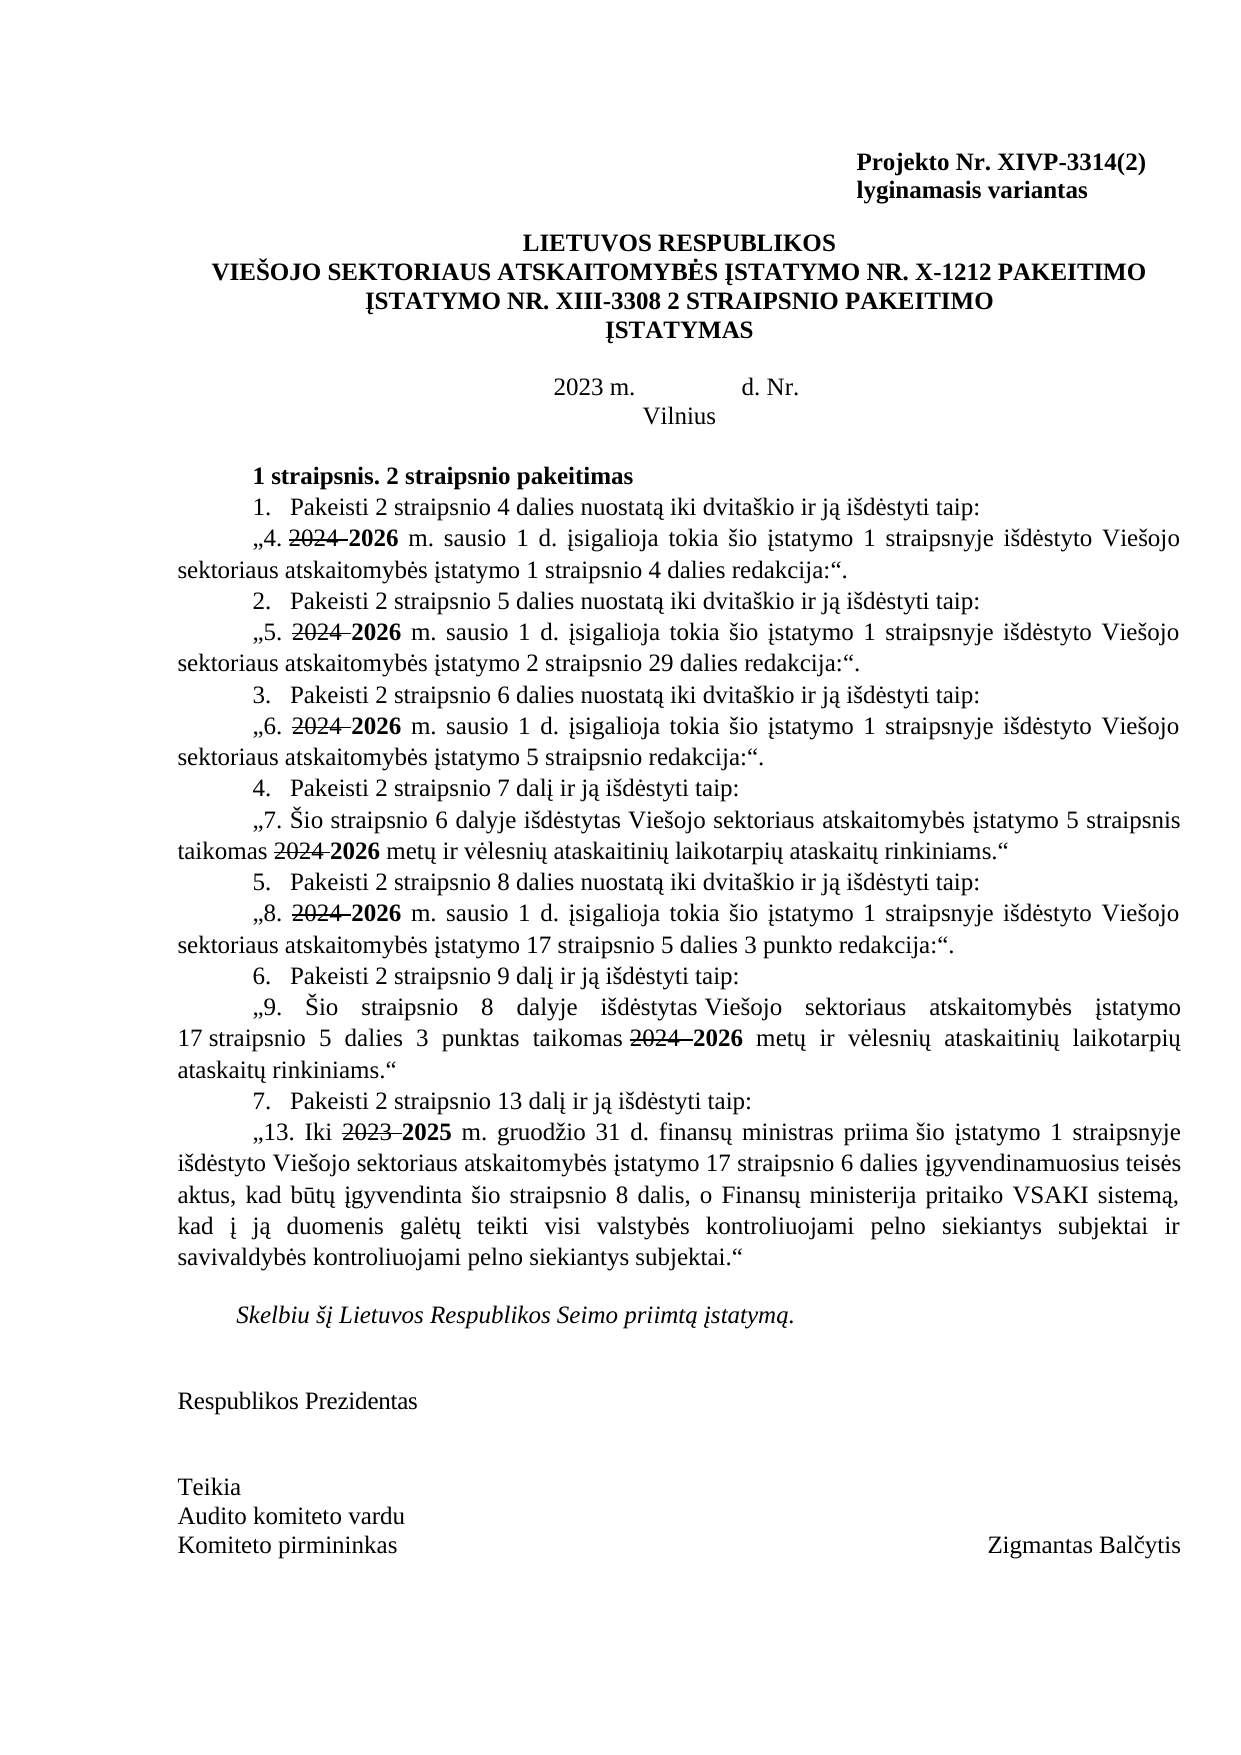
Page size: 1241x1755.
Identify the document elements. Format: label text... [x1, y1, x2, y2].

text Vilnius [177, 401, 1181, 430]
text Respublikos Prezidentas [177, 1386, 1181, 1415]
text „13. Iki 2023 2025 m. gruodžio 31 d. finansų ministras priima šio įstatymo 1 straipsnyje išdėstyto Viešojo sektoriaus atskaitomybės įstatymo 17 straipsnio 6 dalies įgyvendinamuosius teisės aktus, kad būtų įgyvendinta šio straipsnio 8 dalis, o Finansų ministerija pritaiko VSAKI sistemą, kad į ją duomenis galėtų teikti visi valstybės kontroliuojami pelno siekiantys subjektai ir savivaldybės kontroliuojami pelno siekiantys subjektai.“ [177, 1115, 1181, 1271]
text „7. Šio straipsnio 6 dalyje išdėstytas Viešojo sektoriaus atskaitomybės įstatymo 5 straipsnis taikomas 2024 2026 metų ir vėlesnių ataskaitinių laikotarpių ataskaitų rinkiniams.“ [177, 802, 1181, 865]
text ĮSTATYMAS [177, 315, 1181, 343]
text Projekto Nr. XIVP-3314(2) [856, 147, 1181, 176]
text „6. 2024 2026 m. sausio 1 d. įsigalioja tokia šio įstatymo 1 straipsnyje išdėstyto Viešojo sektoriaus atskaitomybės įstatymo 5 straipsnio redakcija:“. [177, 708, 1181, 771]
text „5. 2024 2026 m. sausio 1 d. įsigalioja tokia šio įstatymo 1 straipsnyje išdėstyto Viešojo sektoriaus atskaitomybės įstatymo 2 straipsnio 29 dalies redakcija:“. [177, 615, 1181, 677]
text „9. Šio straipsnio 8 dalyje išdėstytas Viešojo sektoriaus atskaitomybės įstatymo 17 straipsnio 5 dalies 3 punktas taikomas 2024 2026 metų ir vėlesnių ataskaitinių laikotarpių ataskaitų rinkiniams.“ [177, 990, 1181, 1083]
text Teikia [177, 1472, 1181, 1501]
text LIETUVOS RESPUBLIKOS [177, 228, 1181, 257]
text Audito komiteto vardu [177, 1501, 1181, 1530]
text Skelbiu šį Lietuvos Respublikos Seimo priimtą įstatymą. [177, 1300, 1181, 1328]
text lyginamasis variantas [856, 176, 1181, 204]
text 1. Pakeisti 2 straipsnio 4 dalies nuostatą iki dvitaškio ir ją išdėstyti taip: [252, 490, 1181, 521]
text 6. Pakeisti 2 straipsnio 9 dalį ir ją išdėstyti taip: [252, 958, 1181, 990]
text 3. Pakeisti 2 straipsnio 6 dalies nuostatą iki dvitaškio ir ją išdėstyti taip: [252, 677, 1181, 708]
text 2. Pakeisti 2 straipsnio 5 dalies nuostatą iki dvitaškio ir ją išdėstyti taip: [252, 583, 1181, 615]
text 1 straipsnis. 2 straipsnio pakeitimas [177, 458, 1181, 490]
text „8. 2024 2026 m. sausio 1 d. įsigalioja tokia šio įstatymo 1 straipsnyje išdėstyto Viešojo sektoriaus atskaitomybės įstatymo 17 straipsnio 5 dalies 3 punkto redakcija:“. [177, 896, 1181, 958]
text 4. Pakeisti 2 straipsnio 7 dalį ir ją išdėstyti taip: [252, 771, 1181, 802]
text „4. 2024 2026 m. sausio 1 d. įsigalioja tokia šio įstatymo 1 straipsnyje išdėstyto Viešojo sektoriaus atskaitomybės įstatymo 1 straipsnio 4 dalies redakcija:“. [177, 521, 1181, 583]
text 2023 m. d. Nr. [177, 372, 1181, 401]
text 5. Pakeisti 2 straipsnio 8 dalies nuostatą iki dvitaškio ir ją išdėstyti taip: [252, 865, 1181, 896]
text VIEŠOJO SEKTORIAUS ATSKAITOMYBĖS ĮSTATYMO NR. X-1212 PAKEITIMO ĮSTATYMO NR. XIII-3308 2 STRAIPSNIO PAKEITIMO [177, 257, 1181, 315]
text Komiteto pirmininkas Zigmantas Balčytis [177, 1530, 1181, 1558]
text 7. Pakeisti 2 straipsnio 13 dalį ir ją išdėstyti taip: [252, 1083, 1181, 1115]
